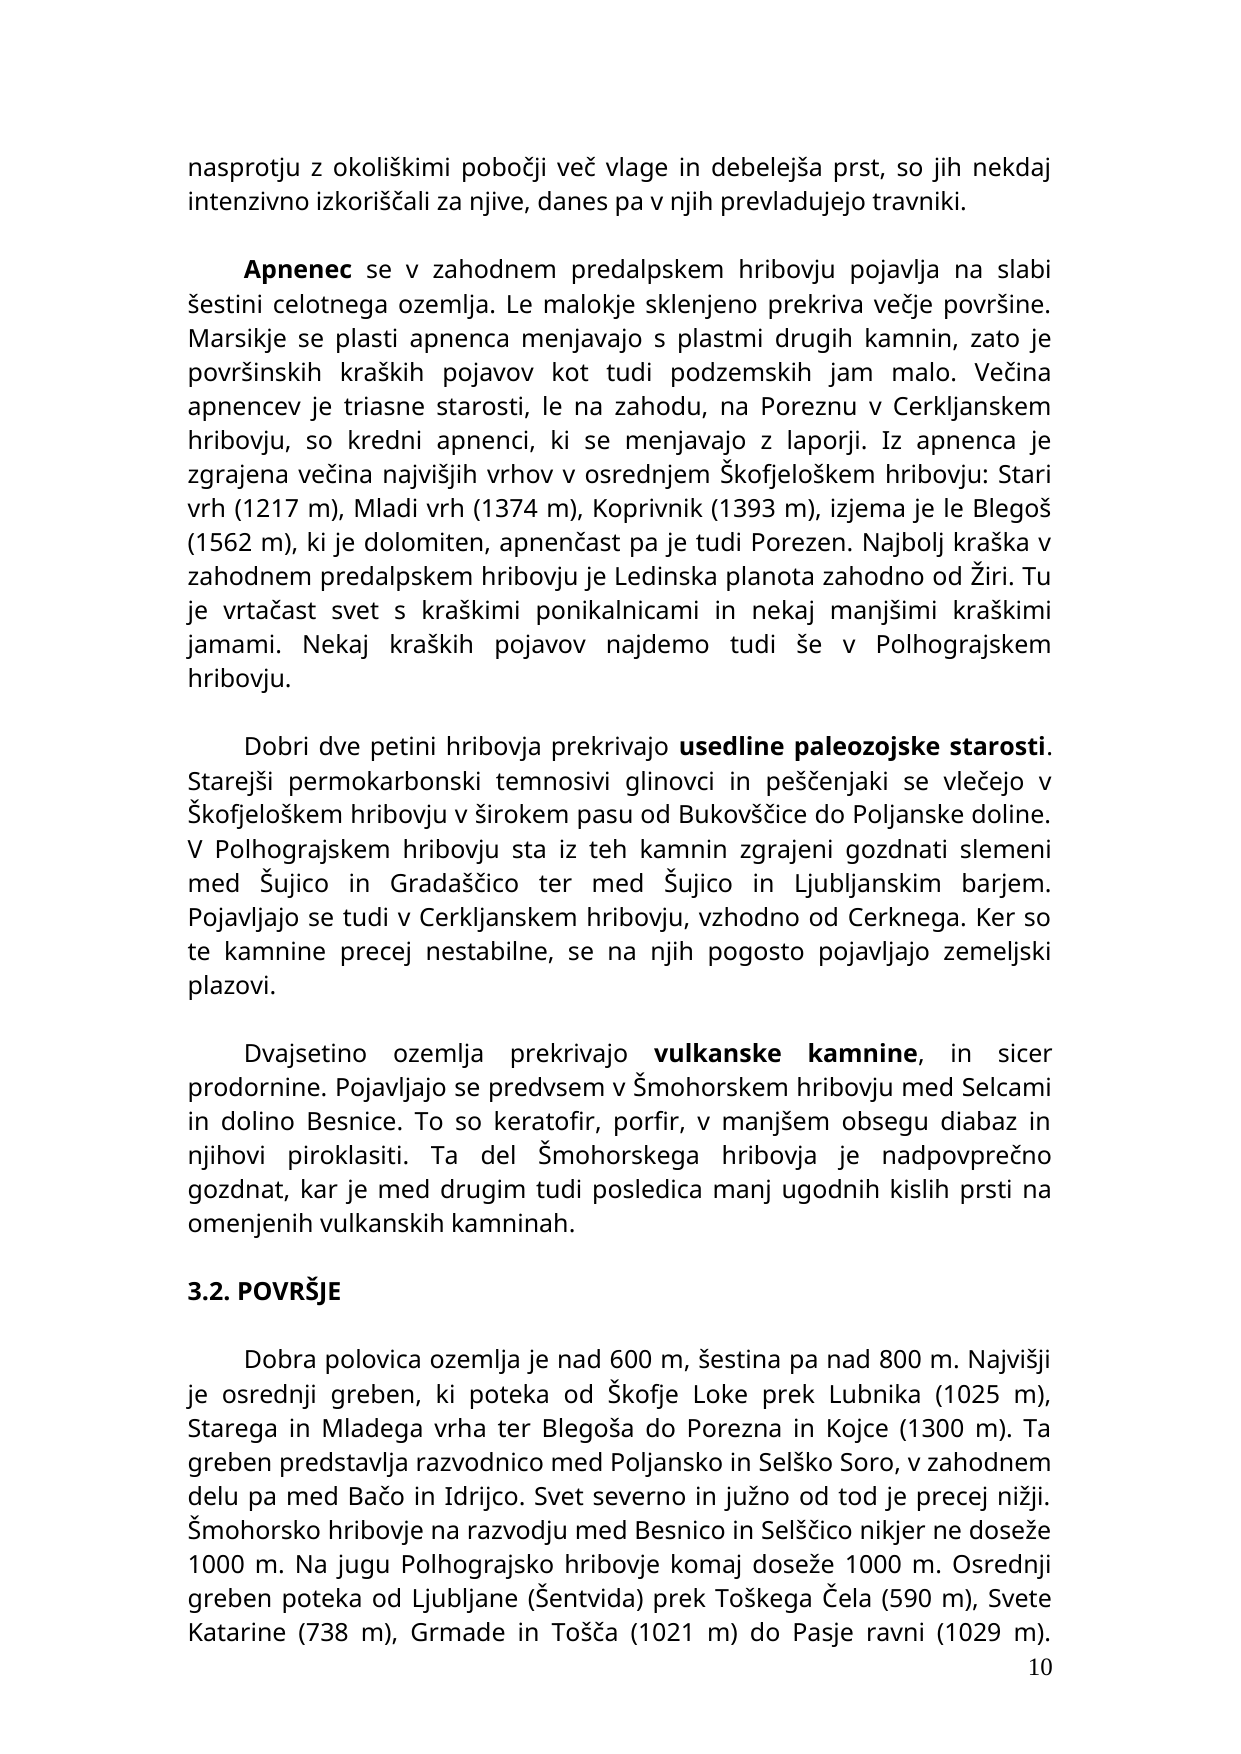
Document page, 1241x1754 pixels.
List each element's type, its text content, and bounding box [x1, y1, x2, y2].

text nasprotju z okoliškimi pobočji več vlage in debelejša prst, so jih nekdaj intenzivno izkoriščali za njive, danes pa v njih prevladujejo travniki. [187, 150, 1053, 218]
text Apnenec se v zahodnem predalpskem hribovju pojavlja na slabi šestini celotnega ozemlja. Le malokje sklenjeno prekriva večje površine. Marsikje se plasti apnenca menjavajo s plastmi drugih kamnin, zato je površinskih kraških pojavov kot tudi podzemskih jam malo. Večina apnencev je triasne starosti, le na zahodu, na Poreznu v Cerkljanskem hribovju, so kredni apnenci, ki se menjavajo z laporji. Iz apnenca je zgrajena večina najvišjih vrhov v osrednjem Škofjeloškem hribovju: Stari vrh (1217 m), Mladi vrh (1374 m), Koprivnik (1393 m), izjema je le Blegoš (1562 m), ki je dolomiten, apnenčast pa je tudi Porezen. Najbolj kraška v zahodnem predalpskem hribovju je Ledinska planota zahodno od Žiri. Tu je vrtačast svet s kraškimi ponikalnicami in nekaj manjšimi kraškimi jamami. Nekaj kraških pojavov najdemo tudi še v Polhograjskem hribovju. [187, 252, 1053, 695]
text Dvajsetino ozemlja prekrivajo vulkanske kamnine, in sicer prodornine. Pojavljajo se predvsem v Šmohorskem hribovju med Selcami in dolino Besnice. To so keratofir, porfir, v manjšem obsegu diabaz in njihovi piroklasiti. Ta del Šmohorskega hribovja je nadpovprečno gozdnat, kar je med drugim tudi posledica manj ugodnih kislih prsti na omenjenih vulkanskih kamninah. [187, 1036, 1053, 1240]
text Dobri dve petini hribovja prekrivajo usedline paleozojske starosti. Starejši permokarbonski temnosivi glinovci in peščenjaki se vlečejo v Škofjeloškem hribovju v širokem pasu od Bukovščice do Poljanske doline. V Polhograjskem hribovju sta iz teh kamnin zgrajeni gozdnati slemeni med Šujico in Gradaščico ter med Šujico in Ljubljanskim barjem. Pojavljajo se tudi v Cerkljanskem hribovju, vzhodno od Cerknega. Ker so te kamnine precej nestabilne, se na njih pogosto pojavljajo zemeljski plazovi. [187, 729, 1053, 1002]
text 3.2. POVRŠJE [187, 1274, 1053, 1308]
text Dobra polovica ozemlja je nad 600 m, šestina pa nad 800 m. Najvišji je osrednji greben, ki poteka od Škofje Loke prek Lubnika (1025 m), Starega in Mladega vrha ter Blegoša do Porezna in Kojce (1300 m). Ta greben predstavlja razvodnico med Poljansko in Selško Soro, v zahodnem delu pa med Bačo in Idrijco. Svet severno in južno od tod je precej nižji. Šmohorsko hribovje na razvodju med Besnico in Selščico nikjer ne doseže 1000 m. Na jugu Polhograjsko hribovje komaj doseže 1000 m. Osrednji greben poteka od Ljubljane (Šentvida) prek Toškega Čela (590 m), Svete Katarine (738 m), Grmade in Tošča (1021 m) do Pasje ravni (1029 m). [187, 1342, 1053, 1649]
